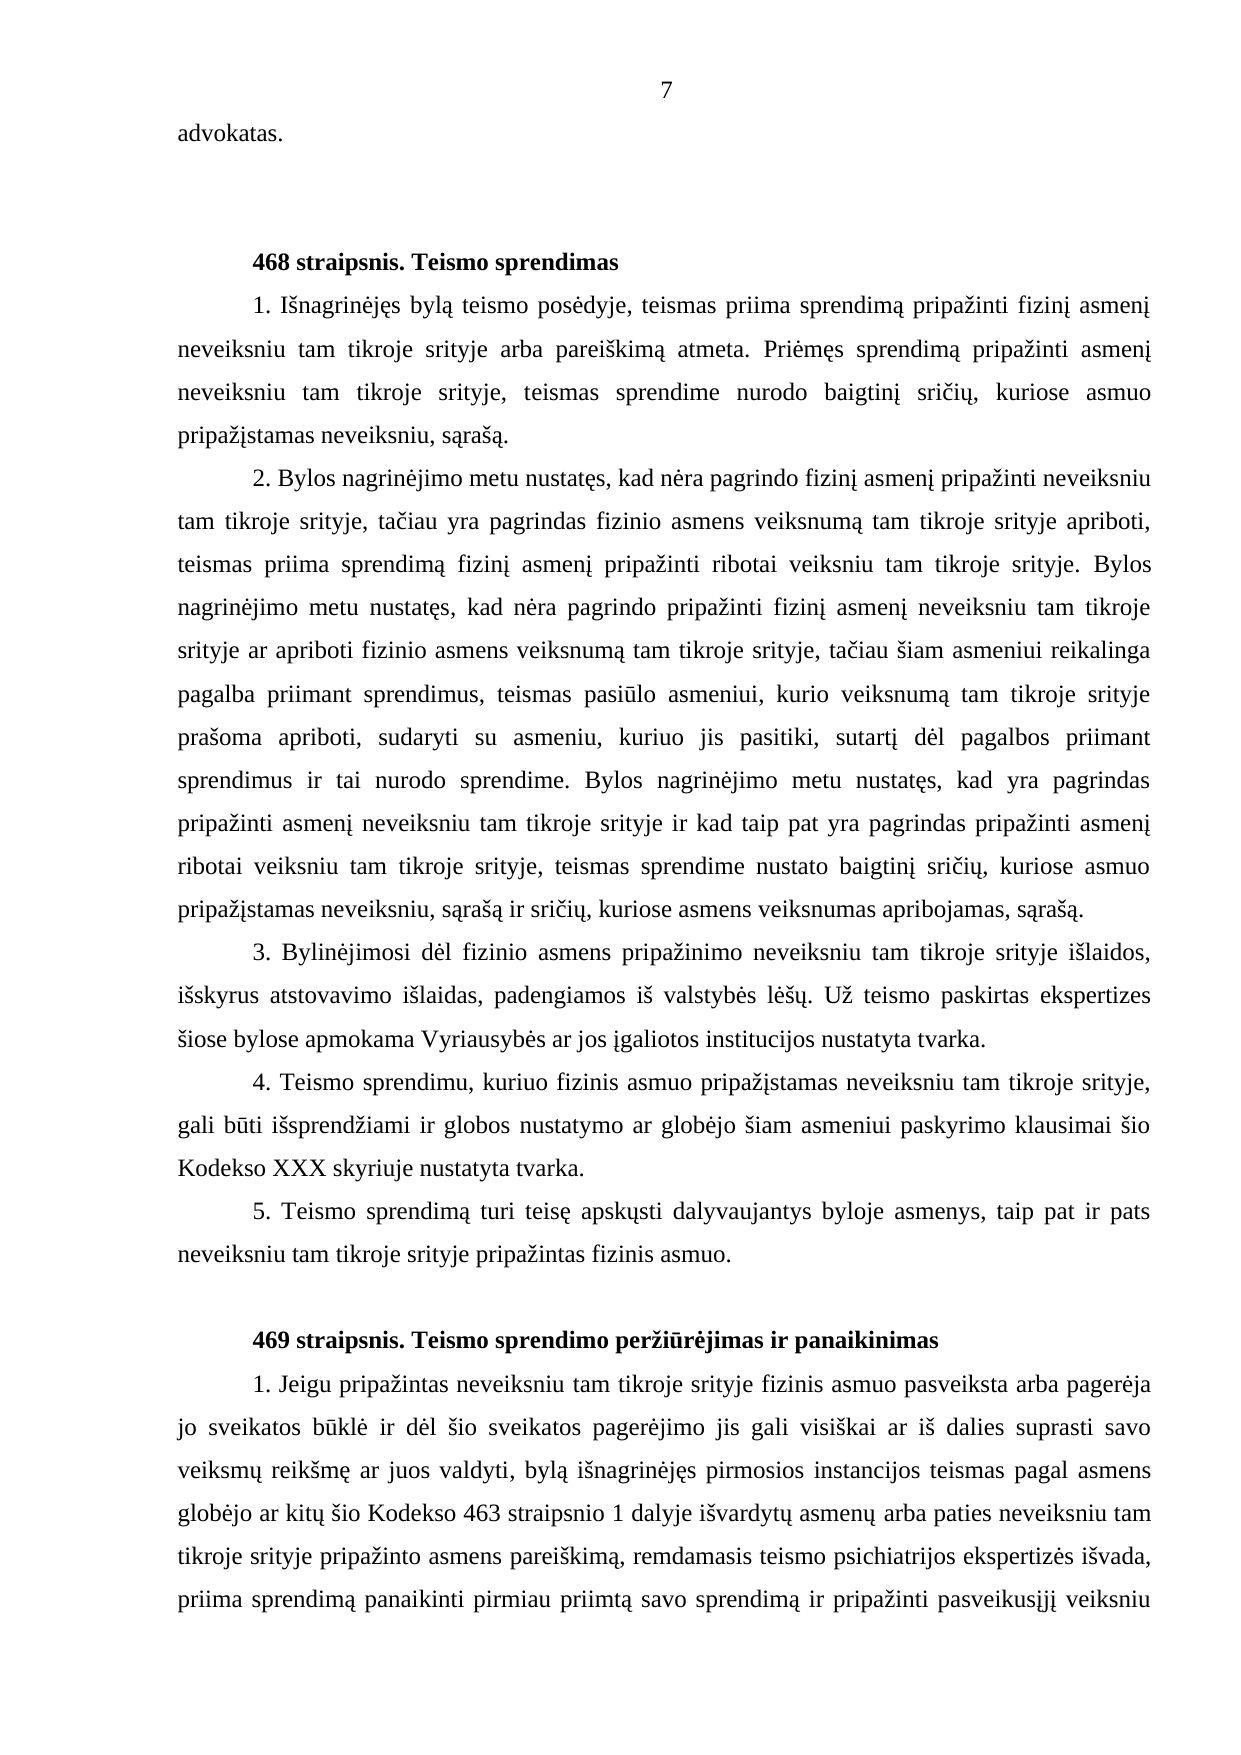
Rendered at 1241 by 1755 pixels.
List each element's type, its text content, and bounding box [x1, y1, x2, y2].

text 469 straipsnis. Teismo sprendimo peržiūrėjimas ir panaikinimas [177, 1326, 1152, 1354]
text 2. Bylos nagrinėjimo metu nustatęs, kad nėra pagrindo fizinį asmenį pripažinti neveiksniu tam tikroje srityje, tačiau yra pagrindas fizinio asmens veiksnumą tam tikroje srityje apriboti, teismas priima sprendimą fizinį asmenį pripažinti ribotai veiksniu tam tikroje srityje. Bylos nagrinėjimo metu nustatęs, kad nėra pagrindo pripažinti fizinį asmenį neveiksniu tam tikroje srityje ar apriboti fizinio asmens veiksnumą tam tikroje srityje, tačiau šiam asmeniui reikalinga pagalba priimant sprendimus, teismas pasiūlo asmeniui, kurio veiksnumą tam tikroje srityje prašoma apriboti, sudaryti su asmeniu, kuriuo jis pasitiki, sutartį dėl pagalbos priimant sprendimus ir tai nurodo sprendime. Bylos nagrinėjimo metu nustatęs, kad yra pagrindas pripažinti asmenį neveiksniu tam tikroje srityje ir kad taip pat yra pagrindas pripažinti asmenį ribotai veiksniu tam tikroje srityje, teismas sprendime nustato baigtinį sričių, kuriose asmuo pripažįstamas neveiksniu, sąrašą ir sričių, kuriose asmens veiksnumas apribojamas, sąrašą. [177, 463, 1152, 923]
text 3. Bylinėjimosi dėl fizinio asmens pripažinimo neveiksniu tam tikroje srityje išlaidos, išskyrus atstovavimo išlaidas, padengiamos iš valstybės lėšų. Už teismo paskirtas ekspertizes šiose bylose apmokama Vyriausybės ar jos įgaliotos institucijos nustatyta tvarka. [177, 937, 1152, 1052]
text 5. Teismo sprendimą turi teisę apskųsti dalyvaujantys byloje asmenys, taip pat ir pats neveiksniu tam tikroje srityje pripažintas fizinis asmuo. [177, 1196, 1152, 1268]
text 468 straipsnis. Teismo sprendimas [177, 247, 1152, 276]
text 4. Teismo sprendimu, kuriuo fizinis asmuo pripažįstamas neveiksniu tam tikroje srityje, gali būti išsprendžiami ir globos nustatymo ar globėjo šiam asmeniui paskyrimo klausimai šio Kodekso XXX skyriuje nustatyta tvarka. [177, 1067, 1152, 1182]
text 1. Išnagrinėjęs bylą teismo posėdyje, teismas priima sprendimą pripažinti fizinį asmenį neveiksniu tam tikroje srityje arba pareiškimą atmeta. Priėmęs sprendimą pripažinti asmenį neveiksniu tam tikroje srityje, teismas sprendime nurodo baigtinį sričių, kuriose asmuo pripažįstamas neveiksniu, sąrašą. [177, 291, 1152, 449]
text advokatas. [177, 118, 1152, 147]
text 1. Jeigu pripažintas neveiksniu tam tikroje srityje fizinis asmuo pasveiksta arba pagerėja jo sveikatos būklė ir dėl šio sveikatos pagerėjimo jis gali visiškai ar iš dalies suprasti savo veiksmų reikšmę ar juos valdyti, bylą išnagrinėjęs pirmosios instancijos teismas pagal asmens globėjo ar kitų šio Kodekso 463 straipsnio 1 dalyje išvardytų asmenų arba paties neveiksniu tam tikroje srityje pripažinto asmens pareiškimą, remdamasis teismo psichiatrijos ekspertizės išvada, priima sprendimą panaikinti pirmiau priimtą savo sprendimą ir pripažinti pasveikusįjį veiksniu [177, 1369, 1152, 1613]
